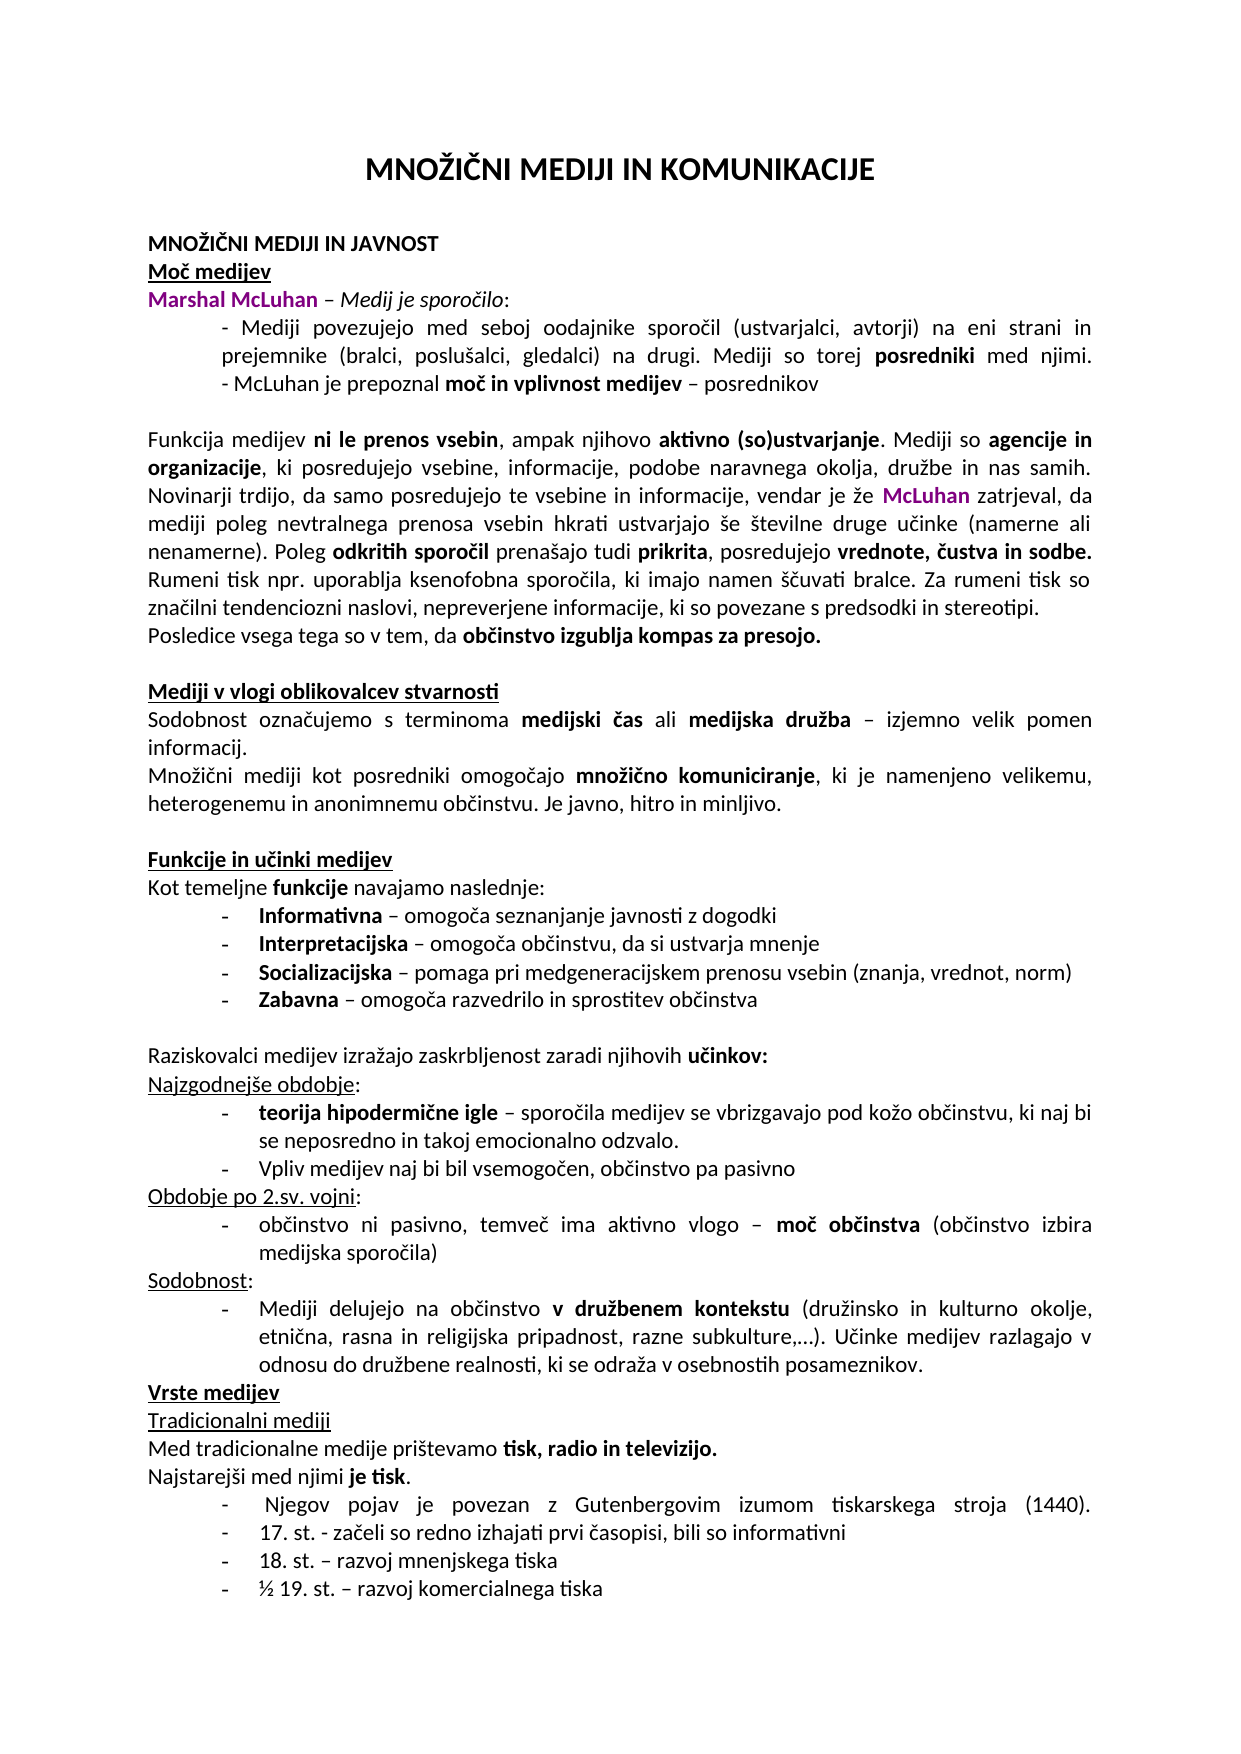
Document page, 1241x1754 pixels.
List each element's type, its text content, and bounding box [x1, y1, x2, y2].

text Posledice vsega tega so v tem, da občinstvo izgublja kompas za presojo. [148, 621, 1093, 649]
text Najzgodnejše obdobje: [148, 1070, 1093, 1098]
text Sodobnost: [148, 1266, 1093, 1294]
list Socializacijska – pomaga pri medgeneracijskem prenosu vsebin (znanja, vrednot, norm) [221, 958, 1093, 986]
text - Mediji povezujejo med seboj oodajnike sporočil (ustvarjalci, avtorji) na eni strani in prejemnike (bralci, poslušalci, gledalci) na drugi. Mediji so torej posredniki med njimi. - McLuhan je prepoznal moč in vplivnost medijev – posrednikov [221, 313, 1093, 397]
text - Njegov pojav je povezan z Gutenbergovim izumom tiskarskega stroja (1440). - 17. st. - začeli so redno izhajati prvi časopisi, bili so informativni [148, 1490, 1093, 1546]
list Informativna – omogoča seznanjanje javnosti z dogodki [221, 902, 1093, 929]
text Marshal McLuhan – Medij je sporočilo: [148, 285, 1093, 313]
list Interpretacijska – omogoča občinstvu, da si ustvarja mnenje [221, 929, 1093, 958]
list Vpliv medijev naj bi bil vsemogočen, občinstvo pa pasivno [221, 1154, 1093, 1182]
text MNOŽIČNI MEDIJI IN KOMUNIKACIJE [148, 148, 1093, 188]
text Obdobje po 2.sv. vojni: [148, 1182, 1093, 1210]
list Mediji delujejo na občinstvo v družbenem kontekstu (družinsko in kulturno okolje, etnična, rasna in religijska pripadnost, razne subkulture,…). Učinke medijev razlagajo v odnosu do družbene realnosti, ki se odraža v osebnostih posameznikov. [221, 1294, 1093, 1378]
text Tradicionalni mediji Med tradicionalne medije prištevamo tisk, radio in televizijo. [148, 1406, 1093, 1462]
text Mediji v vlogi oblikovalcev stvarnosti [148, 677, 1093, 705]
list Zabavna – omogoča razvedrilo in sprostitev občinstva [221, 986, 1093, 1014]
text Vrste medijev [148, 1378, 1093, 1406]
text MNOŽIČNI MEDIJI IN JAVNOST [148, 229, 1093, 257]
list občinstvo ni pasivno, temveč ima aktivno vlogo – moč občinstva (občinstvo izbira medijska sporočila) [221, 1210, 1093, 1266]
text Raziskovalci medijev izražajo zaskrbljenost zaradi njihovih učinkov: [148, 1042, 1093, 1070]
text Moč medijev [148, 257, 1093, 285]
text Najstarejši med njimi je tisk. [148, 1462, 1093, 1490]
list ½ 19. st. – razvoj komercialnega tiska [221, 1574, 1093, 1602]
text Funkcije in učinki medijev [148, 846, 1093, 873]
text Funkcija medijev ni le prenos vsebin, ampak njihovo aktivno (so)ustvarjanje. Mediji so agencije in organizacije, ki posredujejo vsebine, informacije, podobe naravnega okolja, družbe in nas samih. Novinarji trdijo, da samo posredujejo te vsebine in informacije, vendar je že McLuhan zatrjeval, da mediji poleg nevtralnega prenosa vsebin hkrati ustvarjajo še številne druge učinke (namerne ali nenamerne). Poleg odkritih sporočil prenašajo tudi prikrita, posredujejo vrednote, čustva in sodbe. Rumeni tisk npr. uporablja ksenofobna sporočila, ki imajo namen ščuvati bralce. Za rumeni tisk so značilni tendenciozni naslovi, nepreverjene informacije, ki so povezane s predsodki in stereotipi. [148, 425, 1093, 621]
text Kot temeljne funkcije navajamo naslednje: [148, 873, 1093, 902]
list teorija hipodermične igle – sporočila medijev se vbrizgavajo pod kožo občinstvu, ki naj bi se neposredno in takoj emocionalno odzvalo. [221, 1098, 1093, 1154]
text Sodobnost označujemo s terminoma medijski čas ali medijska družba – izjemno velik pomen informacij. Množični mediji kot posredniki omogočajo množično komuniciranje, ki je namenjeno velikemu, heterogenemu in anonimnemu občinstvu. Je javno, hitro in minljivo. [148, 705, 1093, 817]
list 18. st. – razvoj mnenjskega tiska [221, 1546, 1093, 1574]
